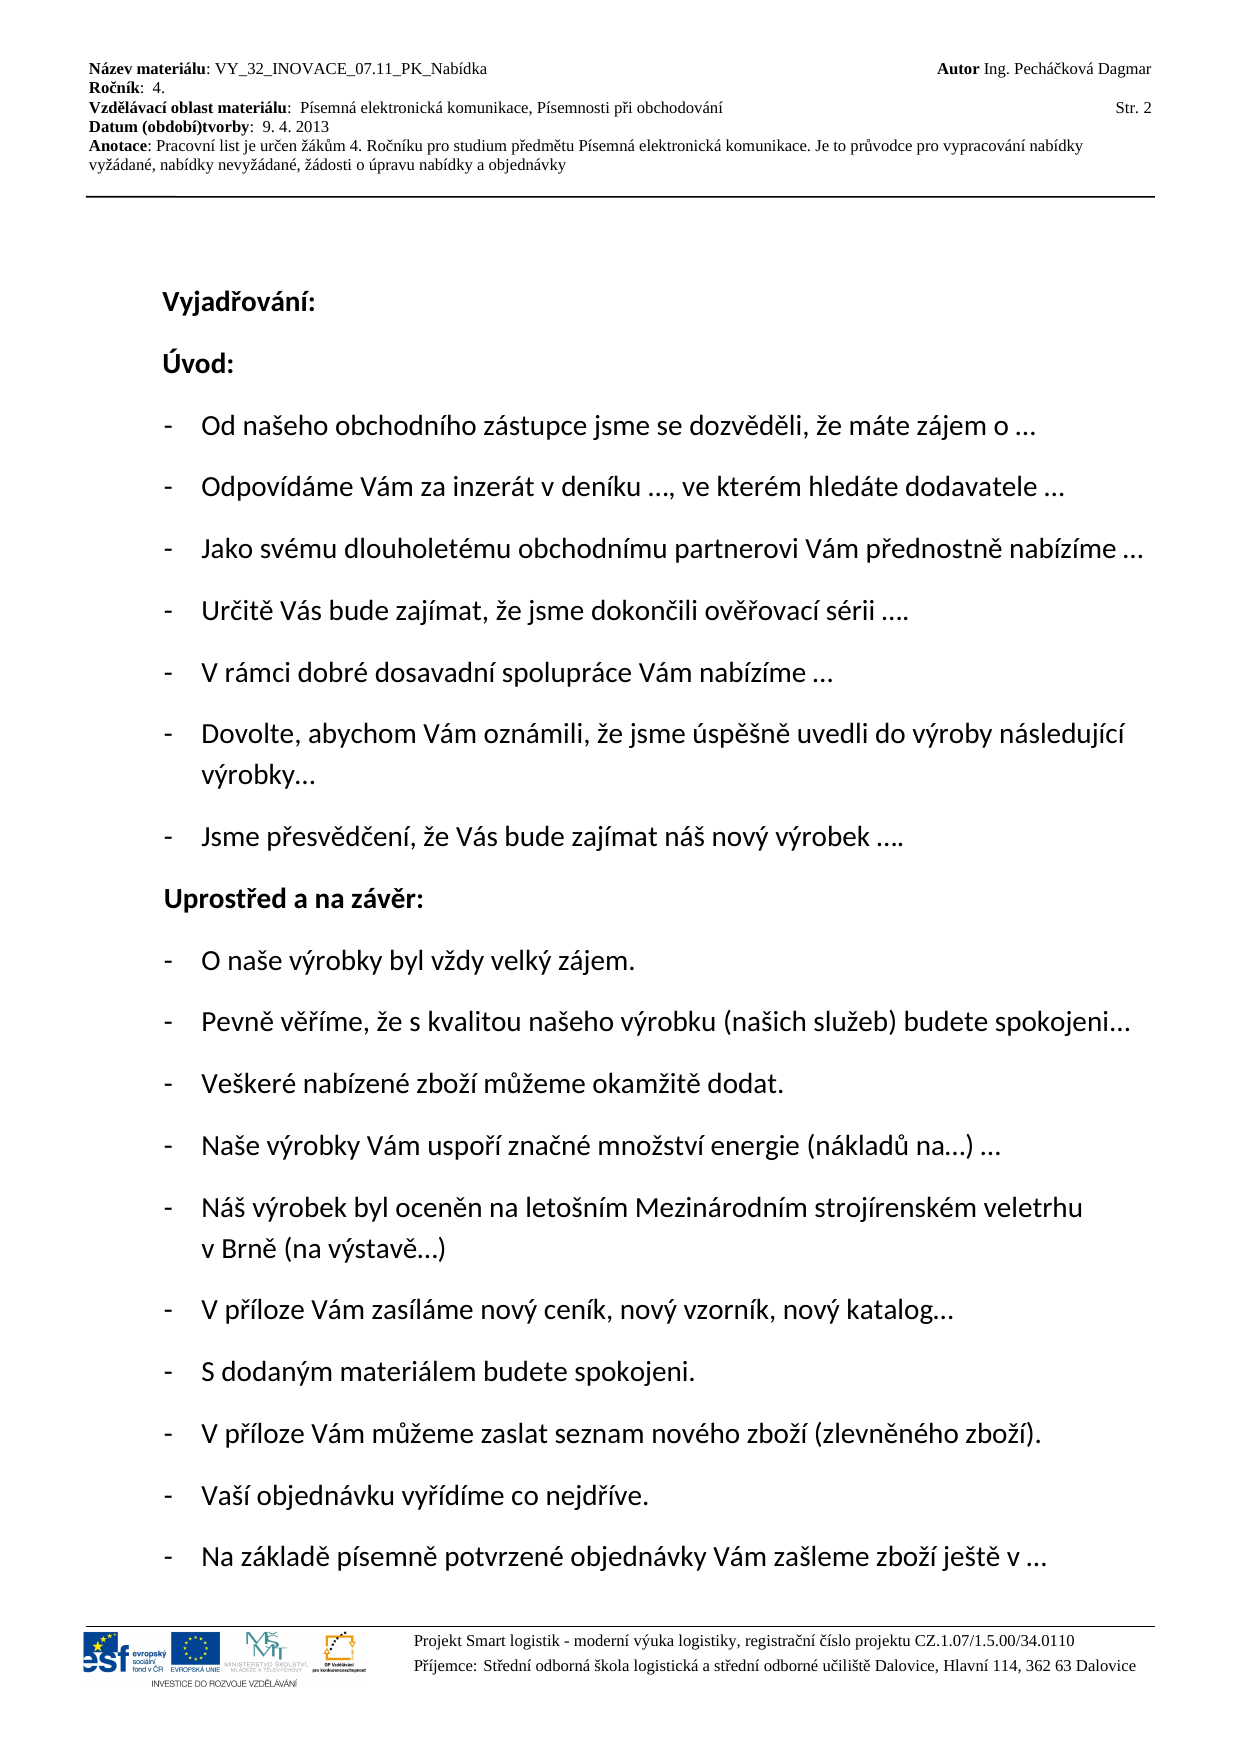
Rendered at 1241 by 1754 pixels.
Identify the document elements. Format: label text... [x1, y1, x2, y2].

list Veškeré nabízené zboží můžeme okamžitě dodat. [164, 1065, 1152, 1101]
list S dodaným materiálem budete spokojeni. [164, 1353, 1152, 1389]
list Určitě Vás bude zajímat, že jsme dokončili ověřovací sérii …. [164, 592, 1152, 627]
list Jsme přesvědčení, že Vás bude zajímat náš nový výrobek …. [164, 818, 1152, 854]
list Od našeho obchodního zástupce jsme se dozvěděli, že máte zájem o … [164, 407, 1152, 442]
list Dovolte, abychom Vám oznámili, že jsme úspěšně uvedli do výroby následující výrobky… [164, 715, 1152, 792]
list V příloze Vám zasíláme nový ceník, nový vzorník, nový katalog… [164, 1291, 1152, 1327]
list O naše výrobky byl vždy velký zájem. [164, 942, 1152, 977]
list V příloze Vám můžeme zaslat seznam nového zboží (zlevněného zboží). [164, 1415, 1152, 1451]
text Uprostřed a na závěr: [164, 880, 1152, 916]
text Úvod: [162, 345, 1152, 380]
list Jako svému dlouholetému obchodnímu partnerovi Vám přednostně nabízíme … [164, 530, 1152, 566]
list Náš výrobek byl oceněn na letošním Mezinárodním strojírenském veletrhu v Brně (na výstavě…) [164, 1189, 1152, 1265]
list Na základě písemně potvrzené objednávky Vám zašleme zboží ještě v … [164, 1538, 1152, 1574]
list V rámci dobré dosavadní spolupráce Vám nabízíme … [164, 654, 1152, 689]
list Vaší objednávku vyřídíme co nejdříve. [164, 1477, 1152, 1512]
list Naše výrobky Vám uspoří značné množství energie (nákladů na…) … [164, 1127, 1152, 1163]
list Odpovídáme Vám za inzerát v deníku …, ve kterém hledáte dodavatele … [164, 468, 1152, 504]
list Pevně věříme, že s kvalitou našeho výrobku (našich služeb) budete spokojeni... [164, 1003, 1152, 1039]
text Vyjadřování: [162, 283, 1152, 319]
